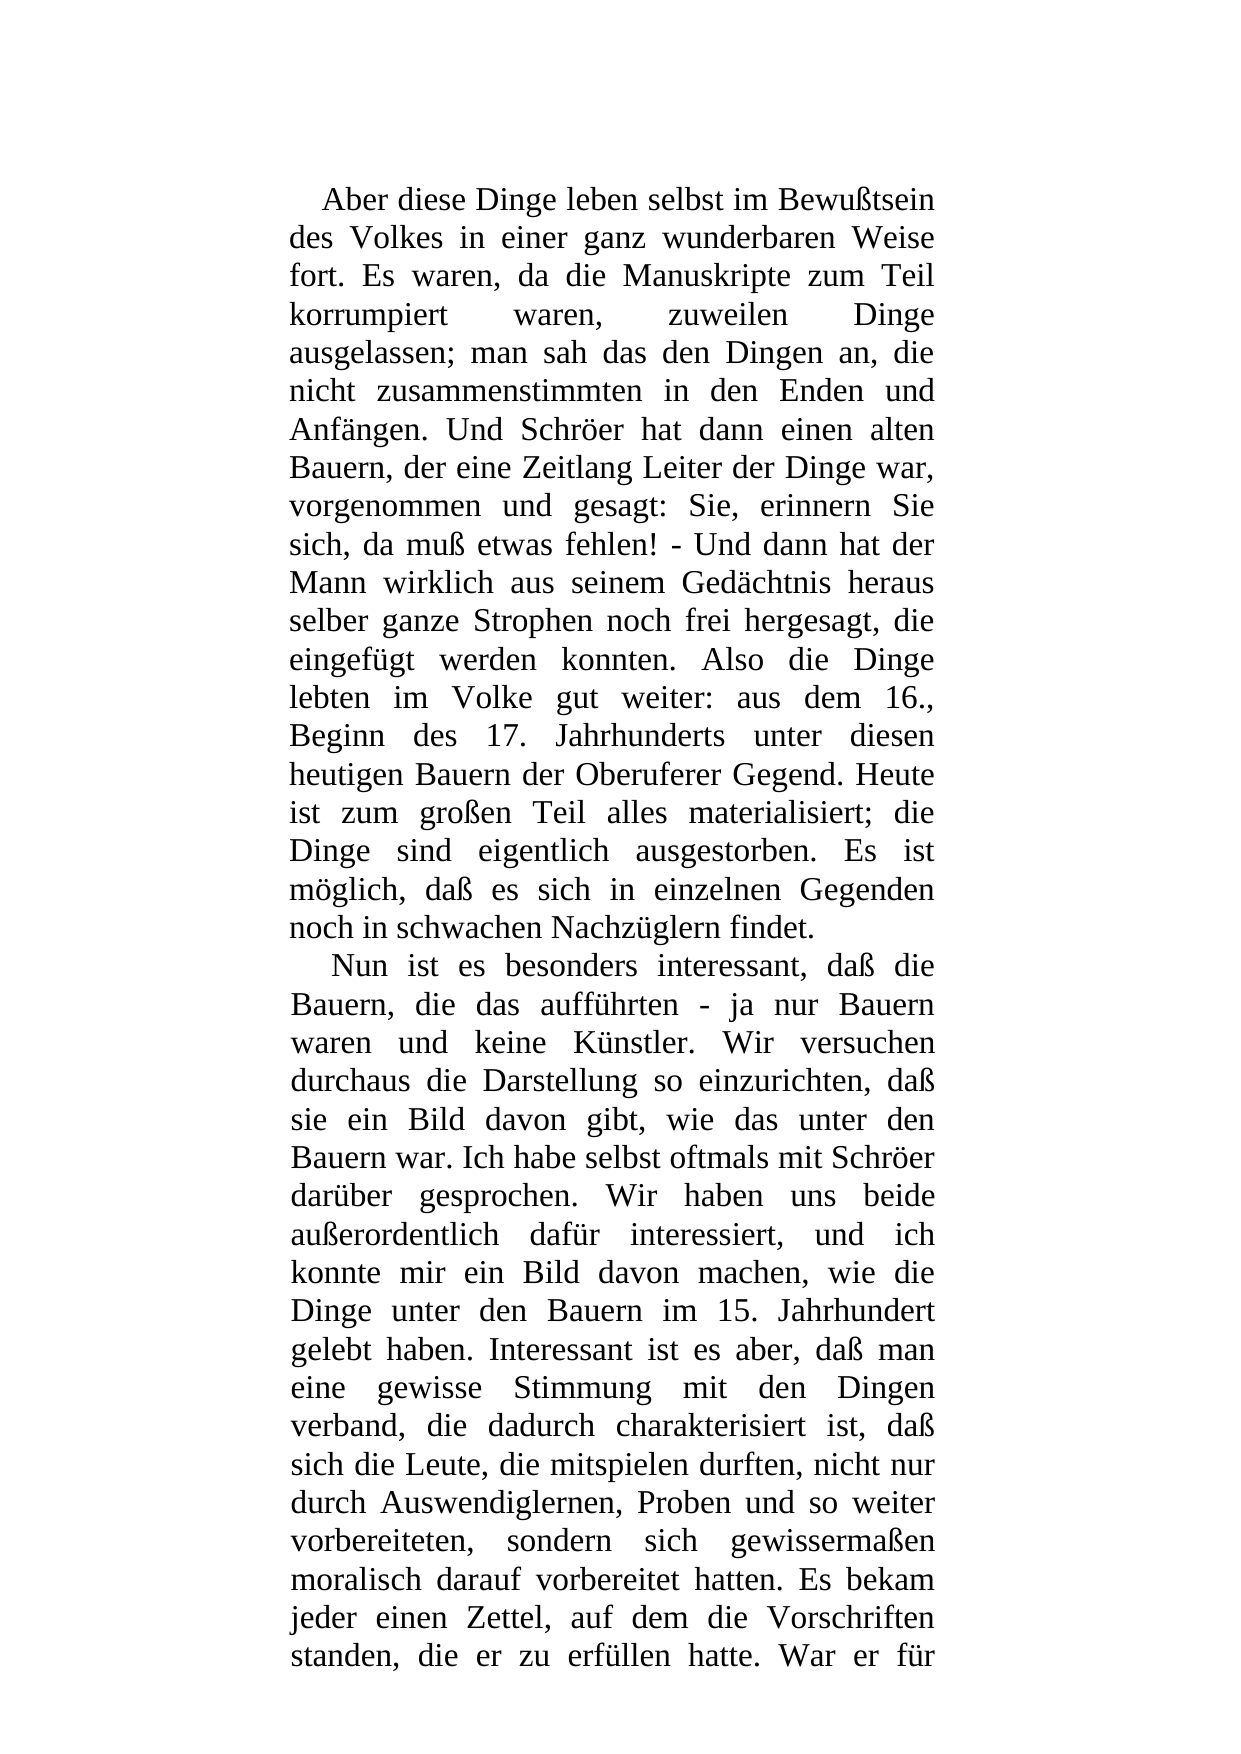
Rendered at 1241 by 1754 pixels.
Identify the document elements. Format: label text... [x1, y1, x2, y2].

text Nun ist es besonders interessant, daß die Bauern, die das aufführten - ja nur Bauern waren und keine Künstler. Wir versuchen durchaus die Darstellung so einzurichten, daß sie ein Bild davon gibt, wie das unter den Bauern war. Ich habe selbst oftmals mit Schröer darüber gesprochen. Wir haben uns beide außerordentlich dafür interessiert, und ich konnte mir ein Bild davon machen, wie die Dinge unter den Bauern im 15. Jahrhundert gelebt haben. Interessant ist es aber, daß man eine gewisse Stimmung mit den Dingen verband, die dadurch charakterisiert ist, daß sich die Leute, die mitspielen durften, nicht nur durch Auswendiglernen, Proben und so weiter vorbereiteten, sondern sich gewissermaßen moralisch darauf vorbereitet hatten. Es bekam jeder einen Zettel, auf dem die Vorschriften standen, die er zu erfüllen hatte. War er für [290, 945, 936, 1674]
text Aber diese Dinge leben selbst im Bewußtsein des Volkes in einer ganz wunderbaren Weise fort. Es waren, da die Manuskripte zum Teil korrumpiert waren, zuweilen Dinge ausgelassen; man sah das den Dingen an, die nicht zusammenstimmten in den Enden und Anfängen. Und Schröer hat dann einen alten Bauern, der eine Zeitlang Leiter der Dinge war, vorgenommen und gesagt: Sie, erinnern Sie sich, da muß etwas fehlen! - Und dann hat der Mann wirklich aus seinem Gedächtnis heraus selber ganze Strophen noch frei hergesagt, die eingefügt werden konnten. Also die Dinge lebten im Volke gut weiter: aus dem 16., Beginn des 17. Jahrhunderts unter diesen heutigen Bauern der Oberuferer Gegend. Heute ist zum großen Teil alles materialisiert; die Dinge sind eigentlich ausgestorben. Es ist möglich, daß es sich in einzelnen Gegenden noch in schwachen Nachzüglern findet. [289, 179, 935, 945]
